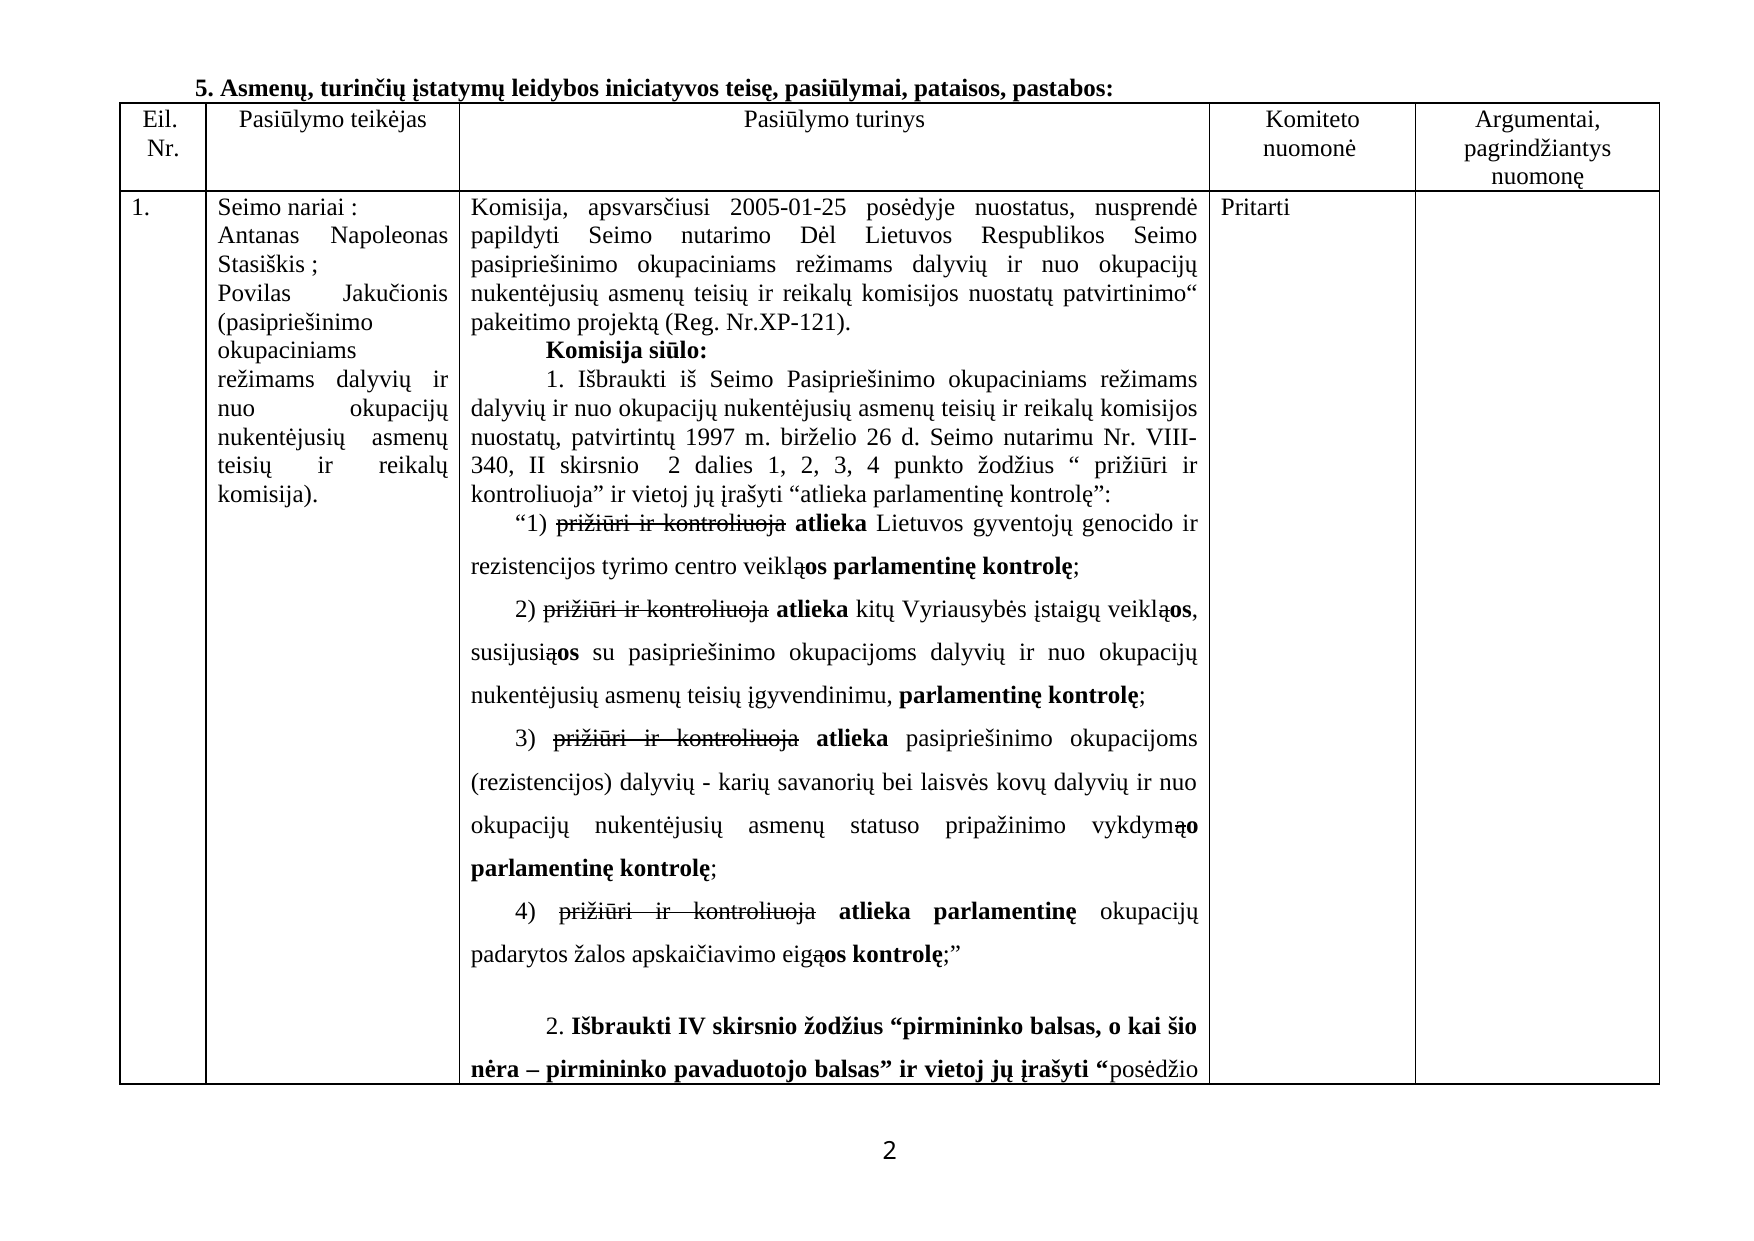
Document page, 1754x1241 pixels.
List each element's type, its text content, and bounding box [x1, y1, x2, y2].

table_header Eil. Nr. [121, 104, 205, 190]
table_cell 1. [121, 192, 205, 1083]
table_cell Komisija, apsvarsčiusi 2005-01-25 posėdyje nuostatus, nusprendė papildyti Seimo nutarimo Dėl Lietuvos Respublikos Seimo pasipriešinimo okupaciniams režimams dalyvių ir nuo okupacijų nukentėjusių asmenų teisių ir reikalų komisijos nuostatų patvirtinimo“ pakeitimo projektą (Reg. Nr.XP-121). Komisija siūlo: 1. Išbraukti iš Seimo Pasipriešinimo okupaciniams režimams dalyvių ir nuo okupacijų nukentėjusių asmenų teisių ir reikalų komisijos nuostatų, patvirtintų 1997 m. birželio 26 d. Seimo nutarimu Nr. VIII-340, II skirsnio 2 dalies 1, 2, 3, 4 punkto žodžius “ prižiūri ir kontroliuoja” ir vietoj jų įrašyti “atlieka parlamentinę kontrolę”: “1) prižiūri ir kontroliuoja atlieka Lietuvos gyventojų genocido ir rezistencijos tyrimo centro veikląos parlamentinę kontrolę; 2) prižiūri ir kontroliuoja atlieka kitų Vyriausybės įstaigų veikląos, susijusiąos su pasipriešinimo okupacijoms dalyvių ir nuo okupacijų nukentėjusių asmenų teisių įgyvendinimu, parlamentinę kontrolę; 3) prižiūri ir kontroliuoja atlieka pasipriešinimo okupacijoms (rezistencijos) dalyvių - karių savanorių bei laisvės kovų dalyvių ir nuo okupacijų nukentėjusių asmenų statuso pripažinimo vykdymąo parlamentinę kontrolę; 4) prižiūri ir kontroliuoja atlieka parlamentinę okupacijų padarytos žalos apskaičiavimo eigąos kontrolę;” 2. Išbraukti IV skirsnio žodžius “pirmininko balsas, o kai šio nėra – pirmininko pavaduotojo balsas” ir vietoj jų įrašyti “posėdžio [460, 192, 1209, 1083]
table_cell [1416, 192, 1659, 1083]
table_header Komiteto nuomonė [1210, 104, 1415, 190]
table_header Pasiūlymo teikėjas [207, 104, 459, 190]
text 5. Asmenų, turinčių įstatymų leidybos iniciatyvos teisę, pasiūlymai, pataisos, pastabos: [120, 73, 1659, 102]
table_cell Pritarti [1210, 192, 1415, 1083]
table_header Argumentai, pagrindžiantys nuomonę [1416, 104, 1659, 190]
table_cell Seimo nariai : Antanas Napoleonas Stasiškis ; Povilas Jakučionis (pasipriešinimo okupaciniams režimams dalyvių ir nuo okupacijų nukentėjusių asmenų teisių ir reikalų komisija). [207, 192, 459, 1083]
table_header Pasiūlymo turinys [460, 104, 1209, 190]
